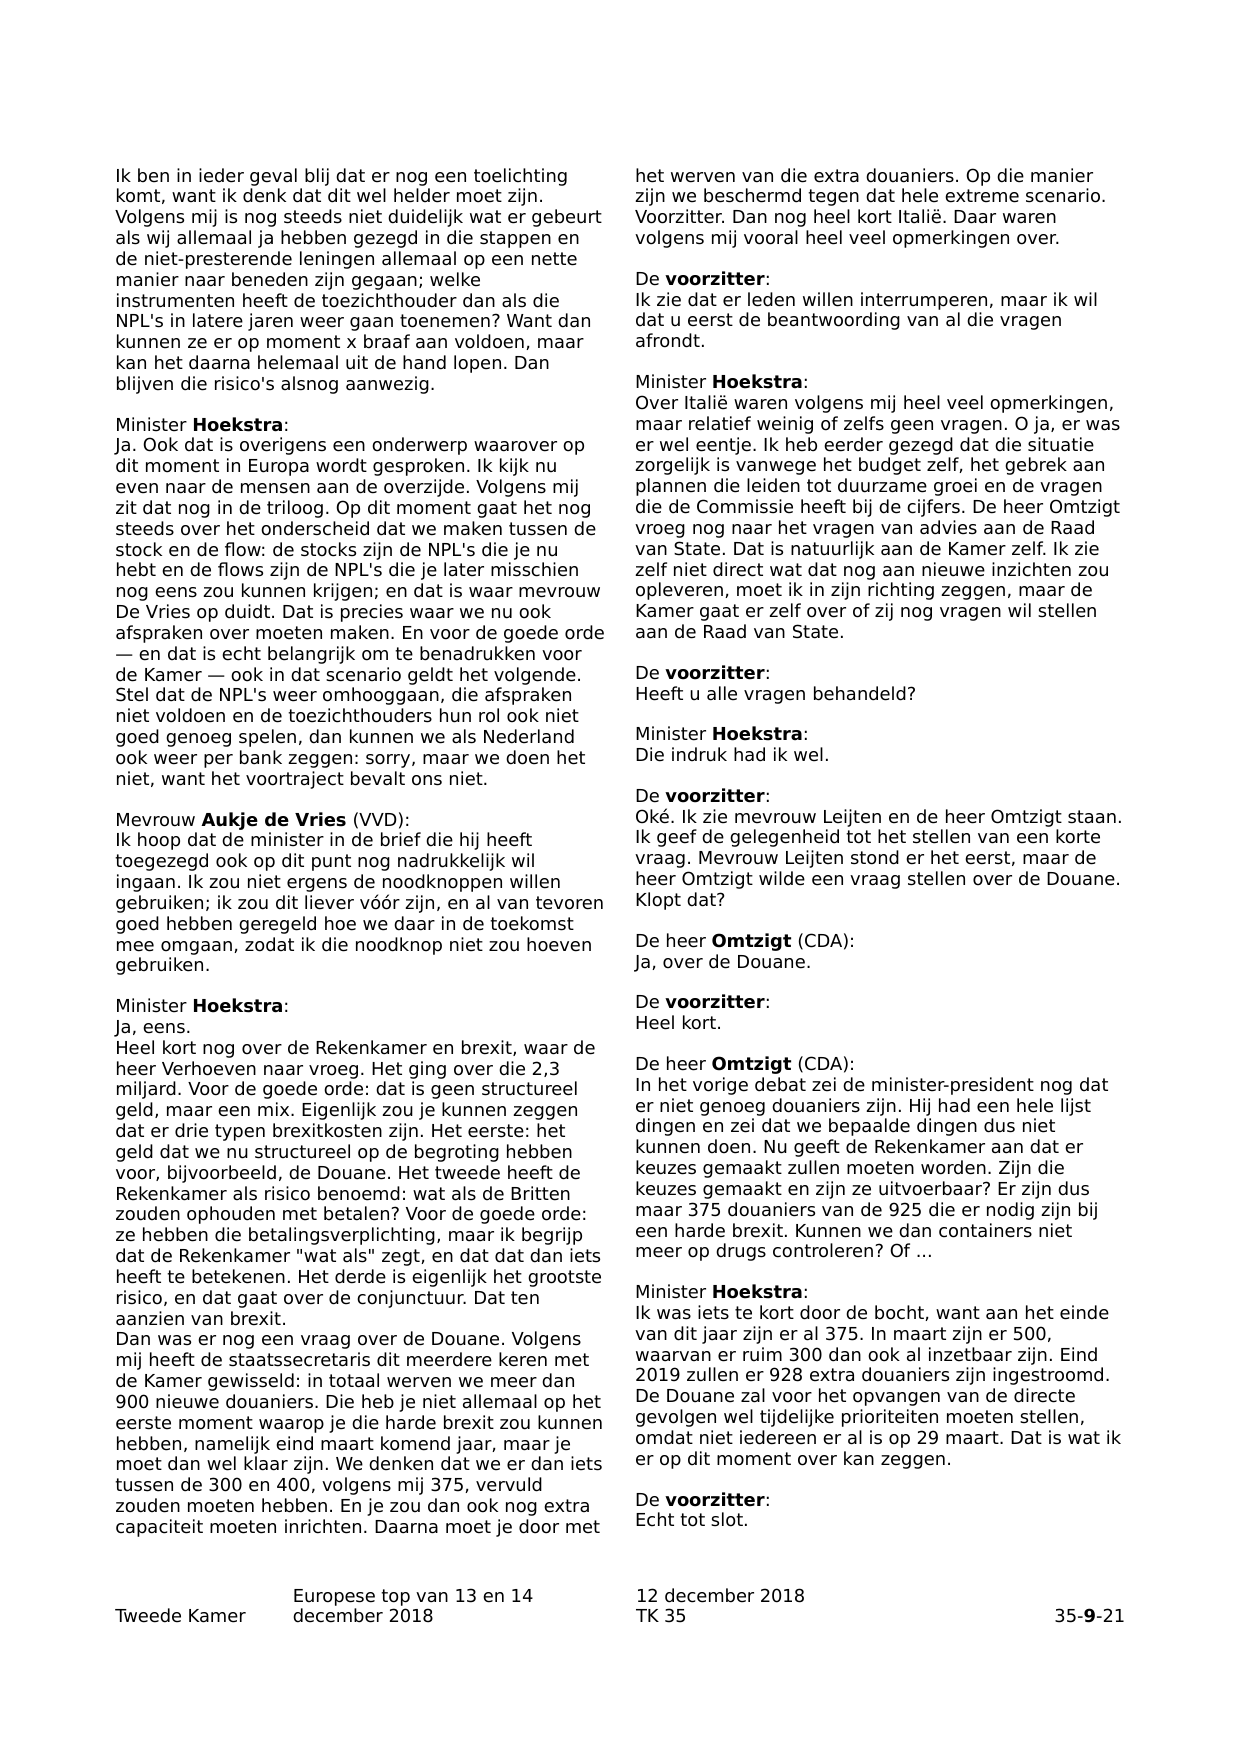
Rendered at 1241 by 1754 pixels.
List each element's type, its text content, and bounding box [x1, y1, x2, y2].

text Minister Hoekstra: [635, 372, 1125, 393]
text Mevrouw Aukje de Vries (VVD): [115, 809, 605, 830]
text Heel kort. [635, 1013, 1125, 1034]
text Minister Hoekstra: [635, 1282, 1125, 1303]
text Over Italië waren volgens mij heel veel opmerkingen, maar relatief weinig of zelfs geen vragen. O ja, er was er wel eentje. Ik heb eerder gezegd dat die situatie zorgelijk is vanwege het budget zelf, het gebrek aan plannen die leiden tot duurzame groei en de vragen die de Commissie heeft bij de cijfers. De heer Omtzigt vroeg nog naar het vragen van advies aan de Raad van State. Dat is natuurlijk aan de Kamer zelf. Ik zie zelf niet direct wat dat nog aan nieuwe inzichten zou opleveren, moet ik in zijn richting zeggen, maar de Kamer gaat er zelf over of zij nog vragen wil stellen aan de Raad van State. [635, 393, 1125, 643]
text Ik ben in ieder geval blij dat er nog een toelichting komt, want ik denk dat dit wel helder moet zijn. Volgens mij is nog steeds niet duidelijk wat er gebeurt als wij allemaal ja hebben gezegd in die stappen en de niet-presterende leningen allemaal op een nette manier naar beneden zijn gegaan; welke instrumenten heeft de toezichthouder dan als die NPL's in latere jaren weer gaan toenemen? Want dan kunnen ze er op moment x braaf aan voldoen, maar kan het daarna helemaal uit de hand lopen. Dan blijven die risico's alsnog aanwezig. [115, 165, 605, 394]
text Ja, over de Douane. [635, 951, 1125, 972]
text De voorzitter: [635, 992, 1125, 1013]
text Oké. Ik zie mevrouw Leijten en de heer Omtzigt staan. Ik geef de gelegenheid tot het stellen van een korte vraag. Mevrouw Leijten stond er het eerst, maar de heer Omtzigt wilde een vraag stellen over de Douane. Klopt dat? [635, 806, 1125, 911]
text Die indruk had ik wel. [635, 745, 1125, 766]
text De voorzitter: [635, 1489, 1125, 1510]
text Ik zie dat er leden willen interrumperen, maar ik wil dat u eerst de beantwoording van al die vragen afrondt. [635, 289, 1125, 352]
text Dan was er nog een vraag over de Douane. Volgens mij heeft de staatssecretaris dit meerdere keren met de Kamer gewisseld: in totaal werven we meer dan 900 nieuwe douaniers. Die heb je niet allemaal op het eerste moment waarop je die harde brexit zou kunnen hebben, namelijk eind maart komend jaar, maar je moet dan wel klaar zijn. We denken dat we er dan iets tussen de 300 en 400, volgens mij 375, vervuld zouden moeten hebben. En je zou dan ook nog extra capaciteit moeten inrichten. Daarna moet je door met [115, 1329, 605, 1537]
text In het vorige debat zei de minister-president nog dat er niet genoeg douaniers zijn. Hij had een hele lijst dingen en zei dat we bepaalde dingen dus niet kunnen doen. Nu geeft de Rekenkamer aan dat er keuzes gemaakt zullen moeten worden. Zijn die keuzes gemaakt en zijn ze uitvoerbaar? Er zijn dus maar 375 douaniers van de 925 die er nodig zijn bij een harde brexit. Kunnen we dan containers niet meer op drugs controleren? Of ... [635, 1074, 1125, 1262]
text Minister Hoekstra: [635, 724, 1125, 745]
text het werven van die extra douaniers. Op die manier zijn we beschermd tegen dat hele extreme scenario. [635, 165, 1125, 207]
text Heel kort nog over de Rekenkamer en brexit, waar de heer Verhoeven naar vroeg. Het ging over die 2,3 miljard. Voor de goede orde: dat is geen structureel geld, maar een mix. Eigenlijk zou je kunnen zeggen dat er drie typen brexitkosten zijn. Het eerste: het geld dat we nu structureel op de begroting hebben voor, bijvoorbeeld, de Douane. Het tweede heeft de Rekenkamer als risico benoemd: wat als de Britten zouden ophouden met betalen? Voor de goede orde: ze hebben die betalingsverplichting, maar ik begrijp dat de Rekenkamer "wat als" zegt, en dat dat dan iets heeft te betekenen. Het derde is eigenlijk het grootste risico, en dat gaat over de conjunctuur. Dat ten aanzien van brexit. [115, 1037, 605, 1329]
text De voorzitter: [635, 269, 1125, 289]
text Voorzitter. Dan nog heel kort Italië. Daar waren volgens mij vooral heel veel opmerkingen over. [635, 207, 1125, 249]
text De heer Omtzigt (CDA): [635, 1054, 1125, 1074]
text Ja, eens. [115, 1017, 605, 1037]
text De voorzitter: [635, 663, 1125, 683]
text Ik was iets te kort door de bocht, want aan het einde van dit jaar zijn er al 375. In maart zijn er 500, waarvan er ruim 300 dan ook al inzetbaar zijn. Eind 2019 zullen er 928 extra douaniers zijn ingestroomd. De Douane zal voor het opvangen van de directe gevolgen wel tijdelijke prioriteiten moeten stellen, omdat niet iedereen er al is op 29 maart. Dat is wat ik er op dit moment over kan zeggen. [635, 1303, 1125, 1469]
text Ik hoop dat de minister in de brief die hij heeft toegezegd ook op dit punt nog nadrukkelijk wil ingaan. Ik zou niet ergens de noodknoppen willen gebruiken; ik zou dit liever vóór zijn, en al van tevoren goed hebben geregeld hoe we daar in de toekomst mee omgaan, zodat ik die noodknop niet zou hoeven gebruiken. [115, 830, 605, 976]
text Minister Hoekstra: [115, 996, 605, 1017]
text De voorzitter: [635, 786, 1125, 806]
text Echt tot slot. [635, 1510, 1125, 1531]
text Minister Hoekstra: [115, 414, 605, 435]
text Ja. Ook dat is overigens een onderwerp waarover op dit moment in Europa wordt gesproken. Ik kijk nu even naar de mensen aan de overzijde. Volgens mij zit dat nog in de triloog. Op dit moment gaat het nog steeds over het onderscheid dat we maken tussen de stock en de flow: de stocks zijn de NPL's die je nu hebt en de flows zijn de NPL's die je later misschien nog eens zou kunnen krijgen; en dat is waar mevrouw De Vries op duidt. Dat is precies waar we nu ook afspraken over moeten maken. En voor de goede orde — en dat is echt belangrijk om te benadrukken voor de Kamer — ook in dat scenario geldt het volgende. Stel dat de NPL's weer omhooggaan, die afspraken niet voldoen en de toezichthouders hun rol ook niet goed genoeg spelen, dan kunnen we als Nederland ook weer per bank zeggen: sorry, maar we doen het niet, want het voortraject bevalt ons niet. [115, 435, 605, 789]
text Heeft u alle vragen behandeld? [635, 683, 1125, 704]
text De heer Omtzigt (CDA): [635, 931, 1125, 951]
